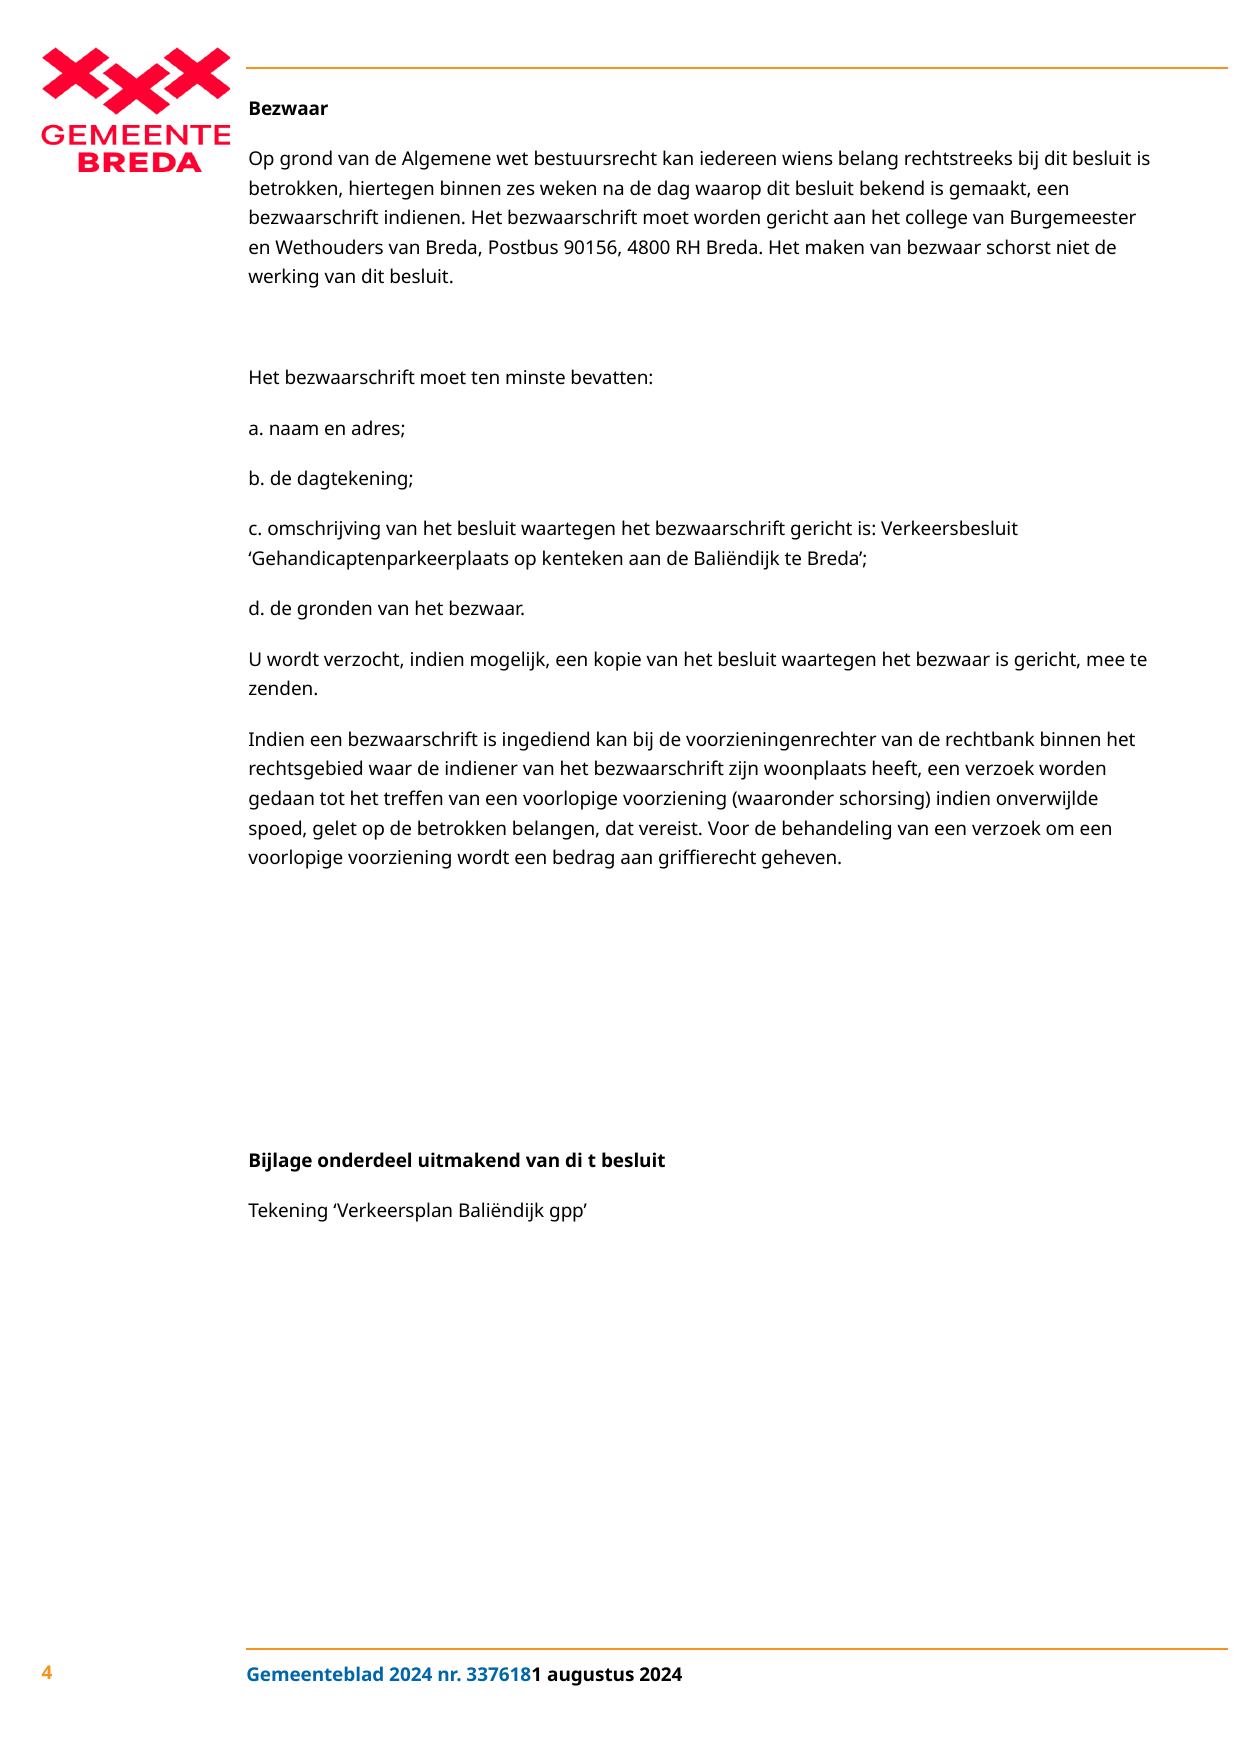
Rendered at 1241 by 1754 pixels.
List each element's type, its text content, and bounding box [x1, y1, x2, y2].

text c. omschrijving van het besluit waartegen het bezwaarschrift gericht is: Verkeersbesluit ‘Gehandicaptenparkeerplaats op kenteken aan de Baliëndijk te Breda’; [248, 516, 1152, 571]
text Op grond van de Algemene wet bestuursrecht kan iedereen wiens belang rechtstreeks bij dit besluit is betrokken, hiertegen binnen zes weken na de dag waarop dit besluit bekend is gemaakt, een bezwaarschrift indienen. Het bezwaarschrift moet worden gericht aan het college van Burgemeester en Wethouders van Breda, Postbus 90156, 4800 RH Breda. Het maken van bezwaar schorst niet de werking van dit besluit. [248, 145, 1152, 289]
text U wordt verzocht, indien mogelijk, een kopie van het besluit waartegen het bezwaar is gericht, mee te zenden. [248, 646, 1152, 701]
text a. naam en adres; [248, 415, 1152, 441]
picture [41, 47, 231, 172]
text d. de gronden van het bezwaar. [248, 596, 1152, 621]
text b. de dagtekening; [248, 465, 1152, 491]
text Bezwaar [248, 95, 1152, 121]
text Bijlage onderdeel uitmakend van di t besluit [248, 1147, 1152, 1173]
text Indien een bezwaarschrift is ingediend kan bij de voorzieningenrechter van de rechtbank binnen het rechtsgebied waar de indiener van het bezwaarschrift zijn woonplaats heeft, een verzoek worden gedaan tot het treffen van een voorlopige voorziening (waaronder schorsing) indien onverwijlde spoed, gelet op de betrokken belangen, dat vereist. Voor de behandeling van een verzoek om een voorlopige voorziening wordt een bedrag aan griffierecht geheven. [248, 726, 1152, 870]
text Het bezwaarschrift moet ten minste bevatten: [248, 364, 1152, 390]
text Tekening ‘Verkeersplan Baliëndijk gpp’ [248, 1197, 1152, 1223]
